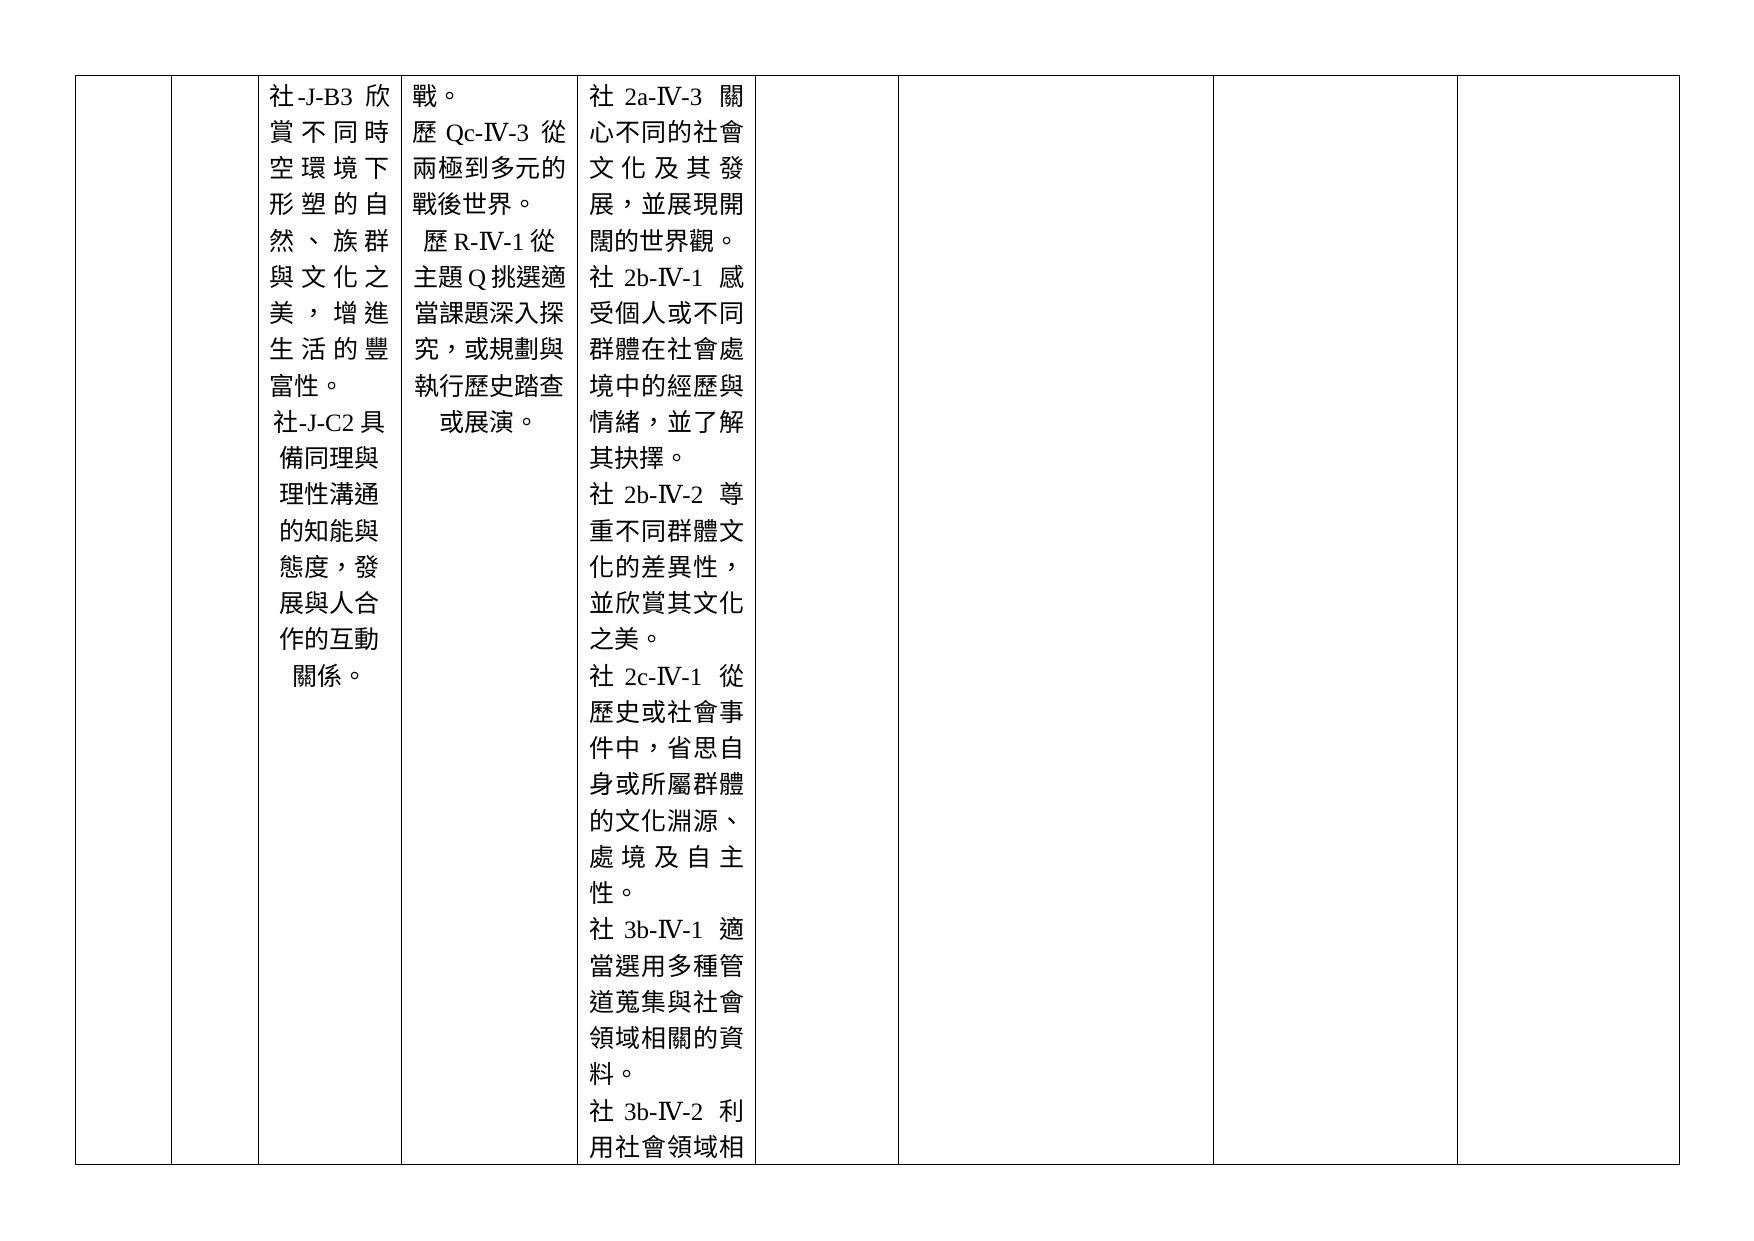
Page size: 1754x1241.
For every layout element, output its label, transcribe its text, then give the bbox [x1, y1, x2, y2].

table_cell [899, 76, 1213, 1163]
table_cell [756, 76, 898, 1163]
table_cell [76, 76, 171, 1163]
table_cell 社2a-Ⅳ-3 關心不同的社會文化及其發展，並展現開闊的世界觀。 社2b-Ⅳ-1 感受個人或不同群體在社會處境中的經歷與情緒，並了解其抉擇。 社2b-Ⅳ-2 尊重不同群體文化的差異性，並欣賞其文化之美。 社2c-Ⅳ-1 從歷史或社會事件中，省思自身或所屬群體的文化淵源、處境及自主性。 社3b-Ⅳ-1 適當選用多種管道蒐集與社會領域相關的資料。 社3b-Ⅳ-2 利用社會領域相 [578, 76, 755, 1163]
table_cell [1458, 76, 1679, 1163]
table_cell [172, 76, 258, 1163]
table_cell 戰。 歷Qc-Ⅳ-3 從兩極到多元的戰後世界。 歷R-Ⅳ-1 從主題Q挑選適當課題深入探究，或規劃與執行歷史踏查或展演。 [402, 76, 577, 1163]
table_cell [1214, 76, 1457, 1163]
table_cell 社-J-B3 欣賞不同時空環境下形塑的自然、族群與文化之美，增進生活的豐富性。 社-J-C2 具備同理與理性溝通的知能與態度，發展與人合作的互動關係。 [259, 76, 401, 1163]
